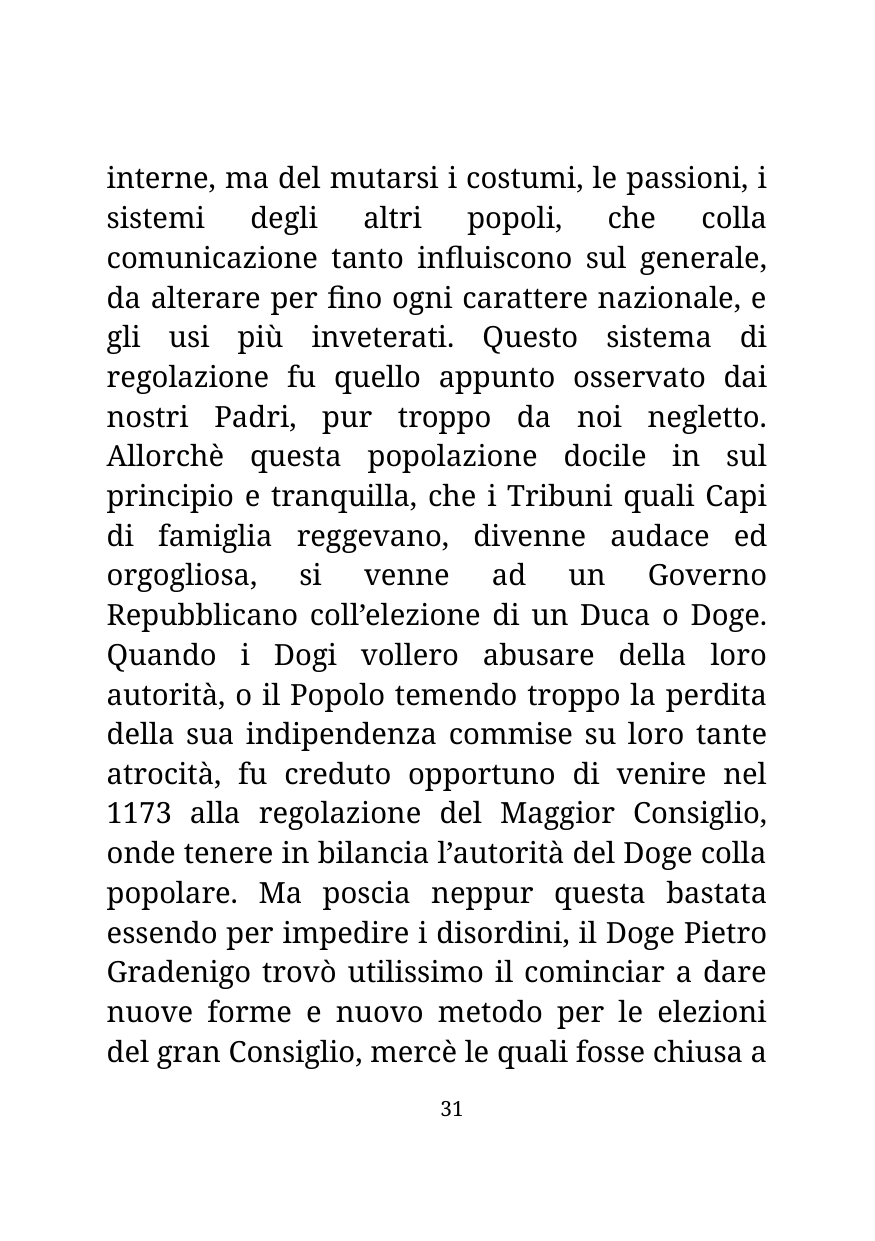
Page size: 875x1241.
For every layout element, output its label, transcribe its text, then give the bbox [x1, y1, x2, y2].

text interne, ma del mutarsi i costumi, le passioni, i sistemi degli altri popoli, che colla comunicazione tanto influiscono sul generale, da alterare per fino ogni carattere nazionale, e gli usi più inveterati. Questo sistema di regolazione fu quello appunto osservato dai nostri Padri, pur troppo da noi negletto. Allorchè questa popolazione docile in sul principio e tranquilla, che i Tribuni quali Capi di famiglia reggevano, divenne audace ed orgogliosa, si venne ad un Governo Repubblicano coll’elezione di un Duca o Doge. Quando i Dogi vollero abusare della loro autorità, o il Popolo temendo troppo la perdita della sua indipendenza commise su loro tante atrocità, fu creduto opportuno di venire nel 1173 alla regolazione del Maggior Consiglio, onde tenere in bilancia l’autorità del Doge colla popolare. Ma poscia neppur questa bastata essendo per impedire i disordini, il Doge Pietro Gradenigo trovò utilissimo il cominciar a dare nuove forme e nuovo metodo per le elezioni del gran Consiglio, mercè le quali fosse chiusa a [106, 158, 768, 1071]
